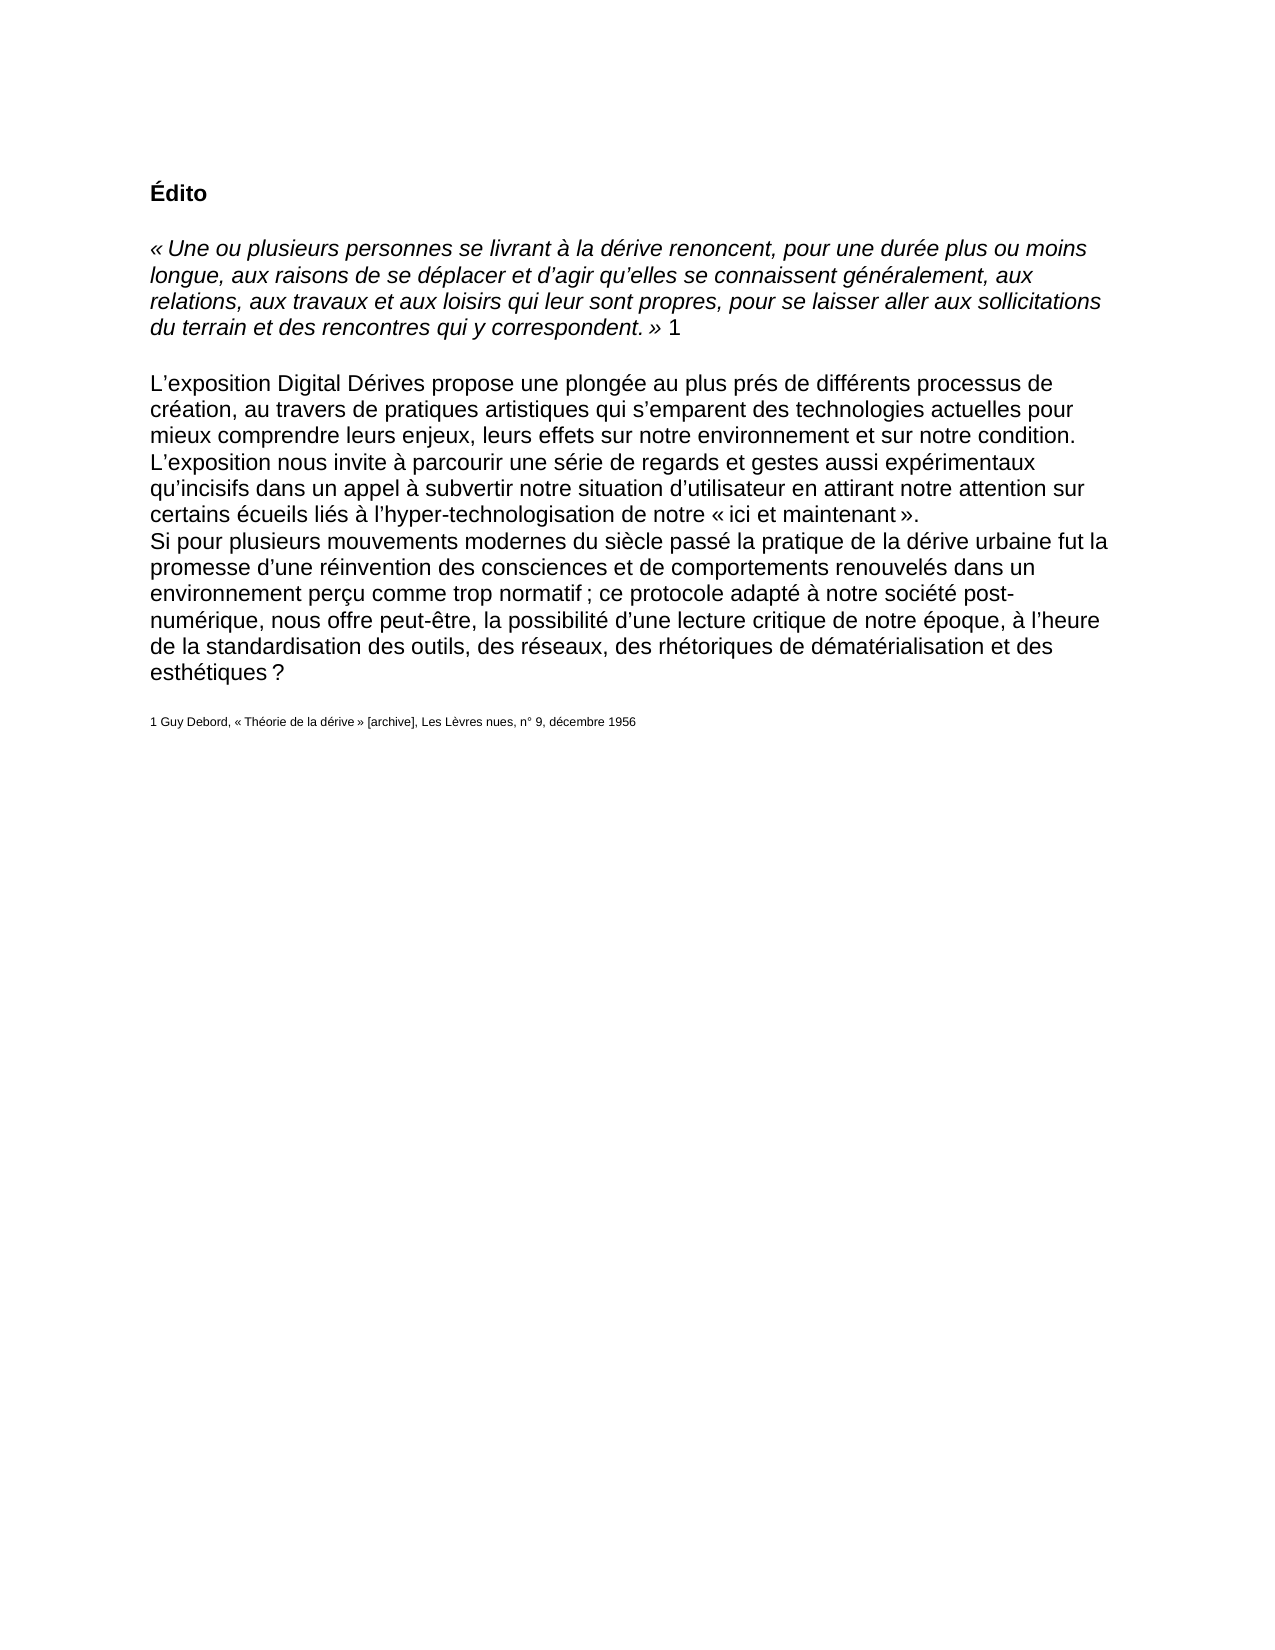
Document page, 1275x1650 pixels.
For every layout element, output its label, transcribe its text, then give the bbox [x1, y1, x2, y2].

text promesse d’une réinvention des consciences et de comportements renouvelés dans un [150, 554, 1125, 580]
text 1 Guy Debord, « Théorie de la dérive » [archive], Les Lèvres nues, n° 9, décembre 1956 [150, 714, 1125, 729]
text relations, aux travaux et aux loisirs qui leur sont propres, pour se laisser aller aux sollicitations [150, 288, 1125, 314]
text du terrain et des rencontres qui y correspondent. » 1 [150, 314, 1125, 341]
text Édito [150, 180, 1125, 207]
text longue, aux raisons de se déplacer et d’agir qu’elles se connaissent généralement, aux [150, 262, 1125, 288]
text numérique, nous offre peut-être, la possibilité d’une lecture critique de notre époque, à l’heure [150, 607, 1125, 633]
text qu’incisifs dans un appel à subvertir notre situation d’utilisateur en attirant notre attention sur [150, 475, 1125, 501]
text Si pour plusieurs mouvements modernes du siècle passé la pratique de la dérive urbaine fut la [150, 528, 1125, 554]
text L’exposition Digital Dérives propose une plongée au plus prés de différents processus de [150, 369, 1125, 396]
text environnement perçu comme trop normatif ; ce protocole adapté à notre société post- [150, 580, 1125, 607]
text « Une ou plusieurs personnes se livrant à la dérive renoncent, pour une durée plus ou moins [150, 235, 1125, 262]
text mieux comprendre leurs enjeux, leurs effets sur notre environnement et sur notre condition. [150, 422, 1125, 448]
text certains écueils liés à l’hyper-technologisation de notre « ici et maintenant ». [150, 501, 1125, 528]
text de la standardisation des outils, des réseaux, des rhétoriques de dématérialisation et des [150, 633, 1125, 659]
text L’exposition nous invite à parcourir une série de regards et gestes aussi expérimentaux [150, 448, 1125, 475]
text esthétiques ? [150, 659, 1125, 686]
text création, au travers de pratiques artistiques qui s’emparent des technologies actuelles pour [150, 396, 1125, 422]
